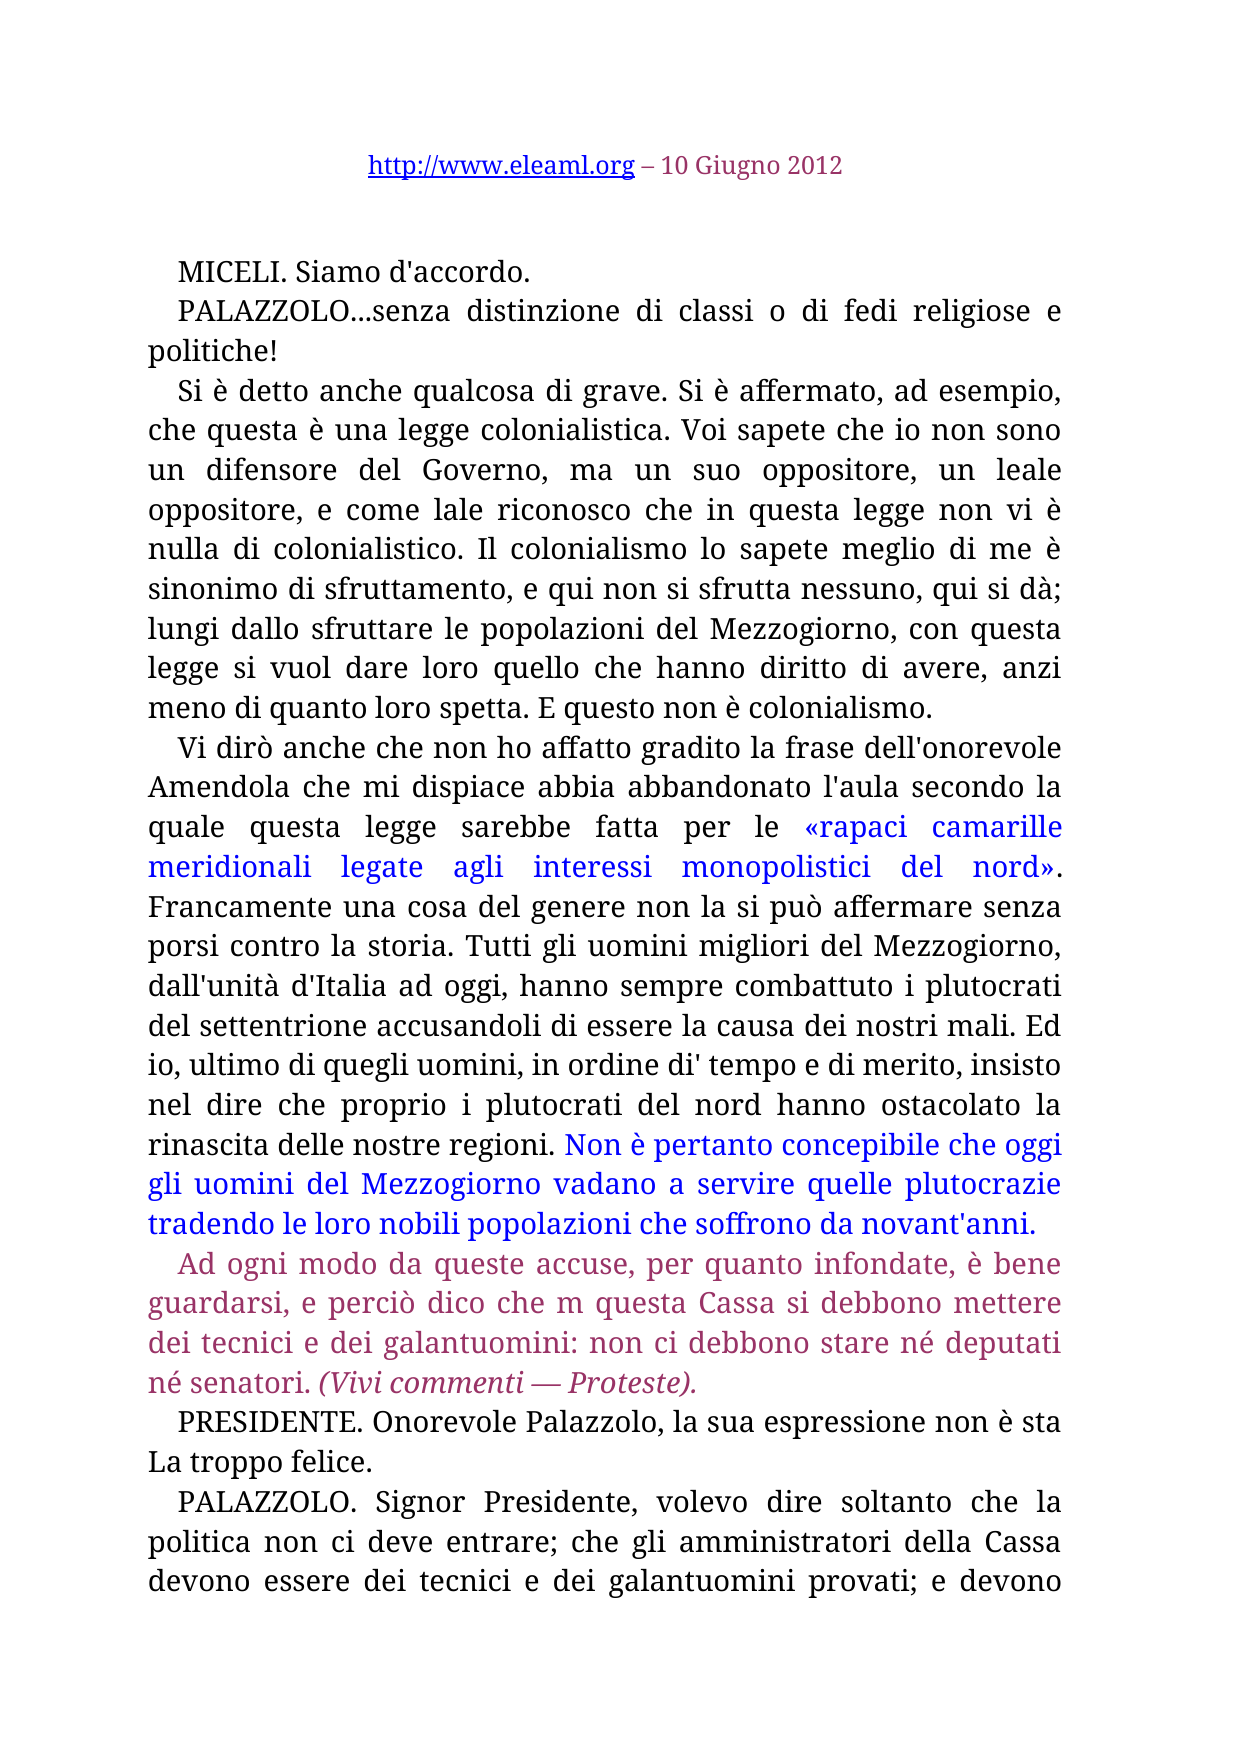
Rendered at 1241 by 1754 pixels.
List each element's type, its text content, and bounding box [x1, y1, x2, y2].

text PALAZZOLO...senza distinzione di classi o di fedi religiose e politiche! [148, 291, 1063, 370]
text Ad ogni modo da queste accuse, per quanto infondate, è bene guardarsi, e perciò dico che m questa Cassa si debbono mettere dei tecnici e dei galantuomini: non ci debbono stare né deputati né senatori. (Vivi commenti — Proteste). [148, 1243, 1063, 1402]
text PRESIDENTE. Onorevole Palazzolo, la sua espressione non è sta La troppo felice. [148, 1402, 1063, 1481]
text Vi dirò anche che non ho affatto gradito la frase dell'onorevole Amendola che mi dispiace abbia abbandonato l'aula secondo la quale questa legge sarebbe fatta per le «rapaci camarille meridionali legate agli interessi monopolistici del nord». Francamente una cosa del genere non la si può affermare senza porsi contro la storia. Tutti gli uomini migliori del Mezzogiorno, dall'unità d'Italia ad oggi, hanno sempre combattuto i plutocrati del settentrione accusandoli di essere la causa dei nostri mali. Ed io, ultimo di quegli uomini, in ordine di' tempo e di merito, insisto nel dire che proprio i plutocrati del nord hanno ostacolato la rinascita delle nostre regioni. Non è pertanto concepibile che oggi gli uomini del Mezzogiorno vadano a servire quelle plutocrazie tradendo le loro nobili popolazioni che soffrono da novant'anni. [148, 727, 1063, 1243]
text Si è detto anche qualcosa di grave. Si è affermato, ad esempio, che questa è una legge colonialistica. Voi sapete che io non sono un difensore del Governo, ma un suo oppositore, un leale oppositore, e come lale riconosco che in questa legge non vi è nulla di colonialistico. Il colonialismo lo sapete meglio di me è sinonimo di sfruttamento, e qui non si sfrutta nessuno, qui si dà; lungi dallo sfruttare le popolazioni del Mezzogiorno, con questa legge si vuol dare loro quello che hanno diritto di avere, anzi meno di quanto loro spetta. E questo non è colonialismo. [148, 370, 1063, 727]
text MICELI. Siamo d'accordo. [148, 251, 1063, 291]
text PALAZZOLO. Signor Presidente, volevo dire soltanto che la politica non ci deve entrare; che gli amministratori della Cassa devono essere dei tecnici e dei galantuomini provati; e devono [148, 1481, 1063, 1600]
